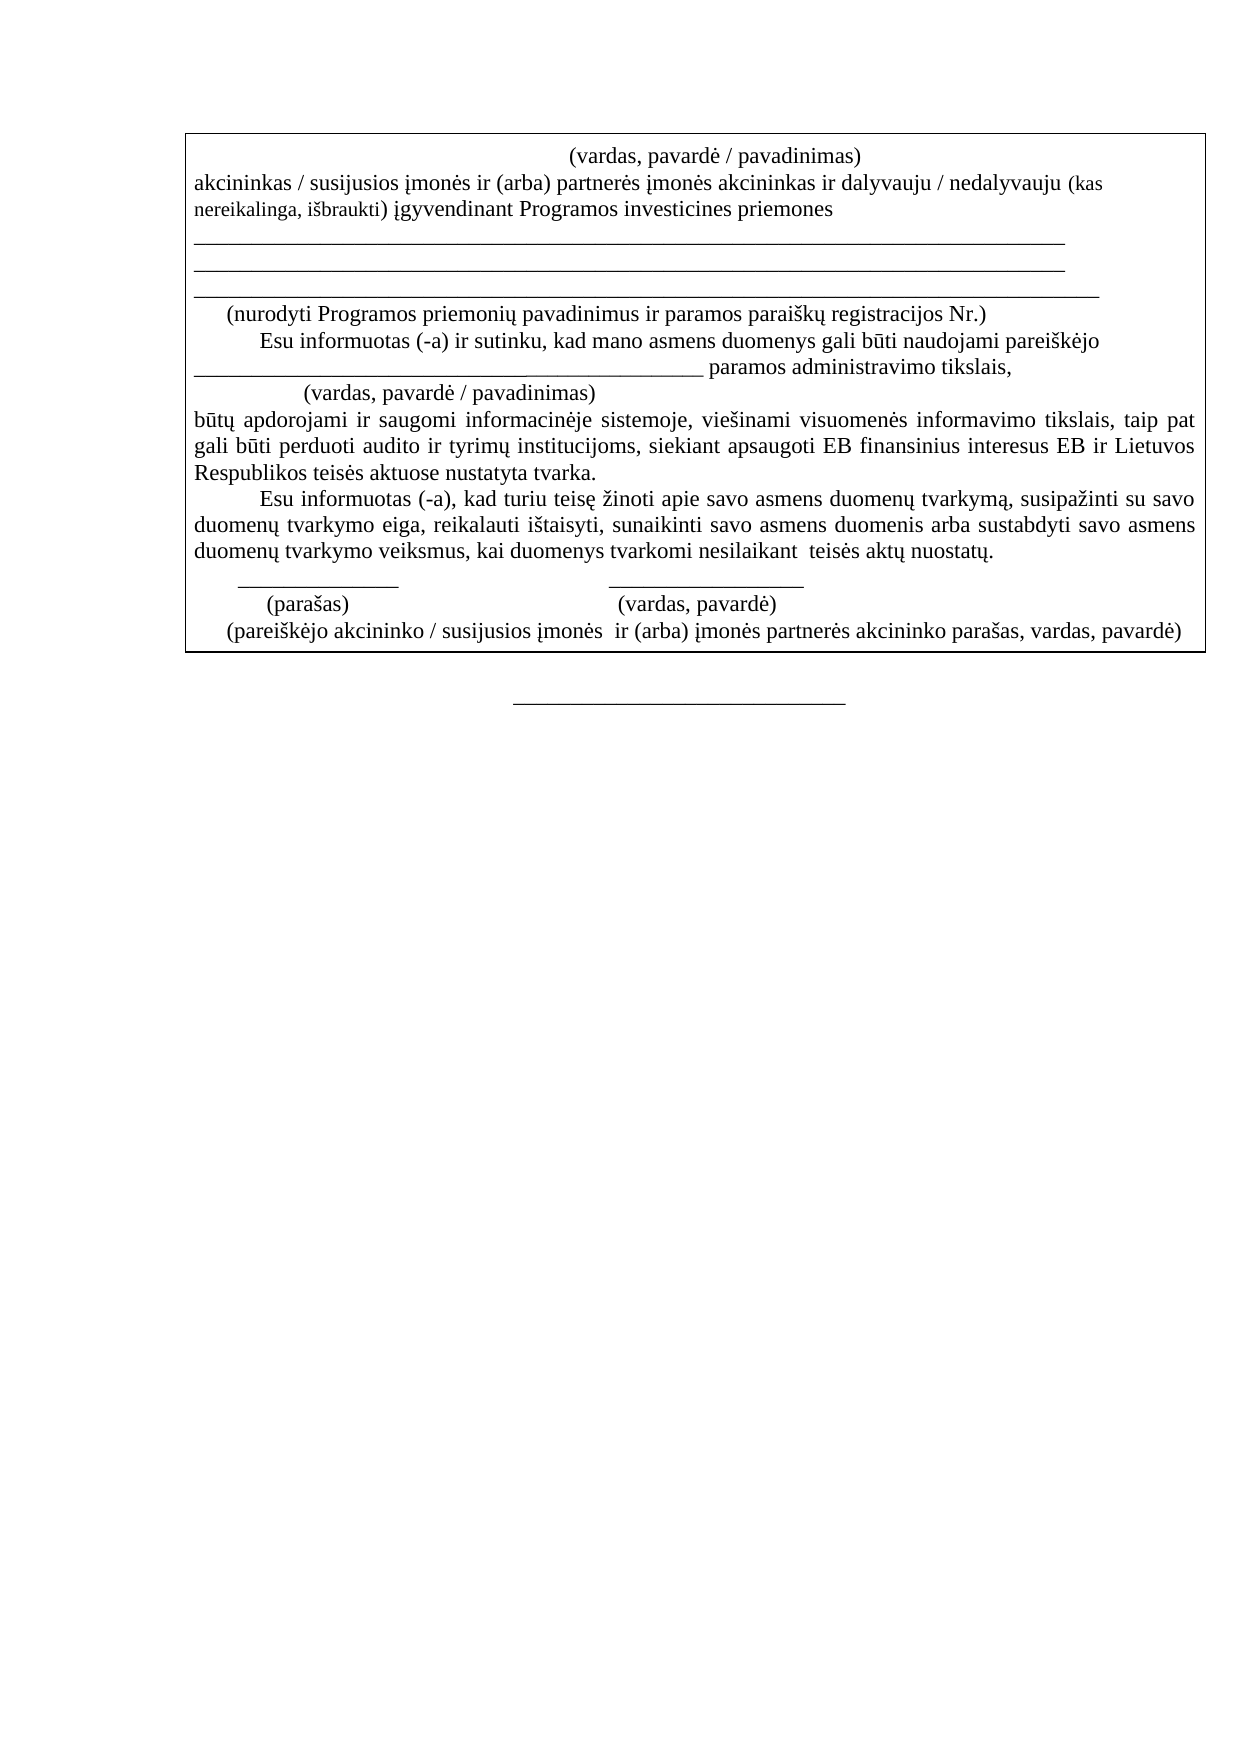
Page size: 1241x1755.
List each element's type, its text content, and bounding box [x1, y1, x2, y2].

text _____________________________ [177, 681, 1181, 707]
table_header (vardas, pavardė / pavadinimas) akcininkas / susijusios įmonės ir (arba) partnerės įmonės akcininkas ir dalyvauju / nedalyvauju (kas nereikalinga, išbraukti) įgyvendinant Programos investicines priemones ____________________________________________________________________________ ____________________________________________________________________________ _______________________________________________________________________________ (nurodyti Programos priemonių pavadinimus ir paramos paraiškų registracijos Nr.) Esu informuotas (-a) ir sutinku, kad mano asmens duomenys gali būti naudojami pareiškėjo ______________________________________________ paramos administravimo tikslais, (vardas, pavardė / pavadinimas) būtų apdorojami ir saugomi informacinėje sistemoje, viešinami visuomenės informavimo tikslais, taip pat gali būti perduoti audito ir tyrimų institucijoms, siekiant apsaugoti EB finansinius interesus EB ir Lietuvos Respublikos teisės aktuose nustatyta tvarka. Esu informuotas (-a), kad turiu teisę žinoti apie savo asmens duomenų tvarkymą, susipažinti su savo duomenų tvarkymo eiga, reikalauti ištaisyti, sunaikinti savo asmens duomenis arba sustabdyti savo asmens duomenų tvarkymo veiksmus, kai duomenys tvarkomi nesilaikant teisės aktų nuostatų. ______________ _________________ (parašas) (vardas, pavardė) (pareiškėjo akcininko / susijusios įmonės ir (arba) įmonės partnerės akcininko parašas, vardas, pavardė) [186, 134, 1205, 651]
